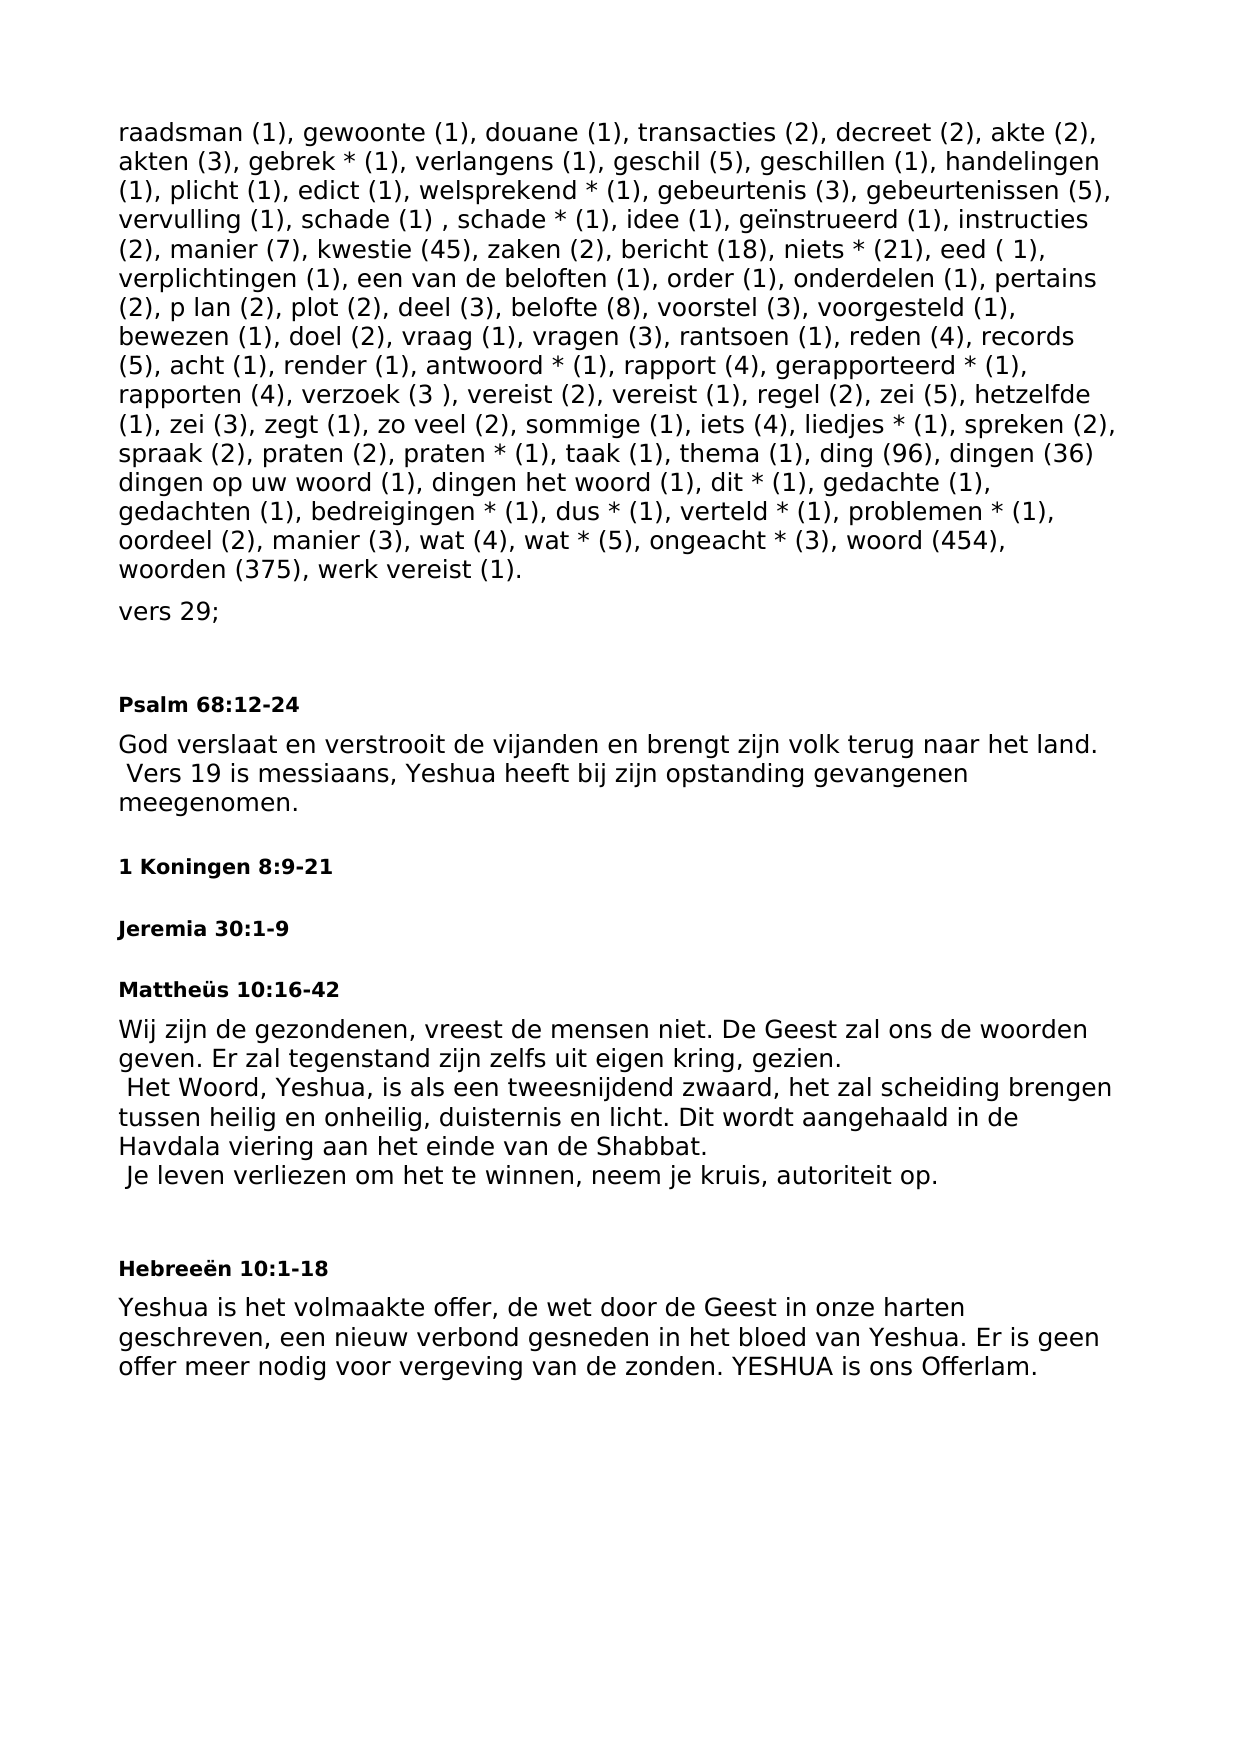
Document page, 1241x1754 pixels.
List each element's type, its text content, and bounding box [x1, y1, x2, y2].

text Yeshua is het volmaakte offer, de wet door de Geest in onze harten geschreven, een nieuw verbond gesneden in het bloed van Yeshua. Er is geen offer meer nodig voor vergeving van de zonden. YESHUA is ons Offerlam. [118, 1294, 1122, 1381]
subtitle Mattheüs 10:16-42 [118, 978, 1122, 1003]
text raadsman (1), gewoonte (1), douane (1), transacties (2), decreet (2), akte (2), akten (3), gebrek * (1), verlangens (1), geschil (5), geschillen (1), handelingen (1), plicht (1), edict (1), welsprekend * (1), gebeurtenis (3), gebeurtenissen (5), vervulling (1), schade (1) , schade * (1), idee (1), geïnstrueerd (1), instructies (2), manier (7), kwestie (45), zaken (2), bericht (18), niets * (21), eed ( 1), verplichtingen (1), een van de beloften (1), order (1), onderdelen (1), pertains (2), p lan (2), plot (2), deel (3), belofte (8), voorstel (3), voorgesteld (1), bewezen (1), doel (2), vraag (1), vragen (3), rantsoen (1), reden (4), records (5), acht (1), render (1), antwoord * (1), rapport (4), gerapporteerd * (1), rapporten (4), verzoek (3 ), vereist (2), vereist (1), regel (2), zei (5), hetzelfde (1), zei (3), zegt (1), zo veel (2), sommige (1), iets (4), liedjes * (1), spreken (2), spraak (2), praten (2), praten * (1), taak (1), thema (1), ding (96), dingen (36) dingen op uw woord (1), dingen het woord (1), dit * (1), gedachte (1), gedachten (1), bedreigingen * (1), dus * (1), verteld * (1), problemen * (1), oordeel (2), manier (3), wat (4), wat * (5), ongeacht * (3), woord (454), woorden (375), werk vereist (1). [118, 118, 1122, 585]
text vers 29; [118, 597, 1122, 656]
text Wij zijn de gezondenen, vreest de mensen niet. De Geest zal ons de woorden geven. Er zal tegenstand zijn zelfs uit eigen kring, gezien. Het Woord, Yeshua, is als een tweesnijdend zwaard, het zal scheiding brengen tussen heilig en onheilig, duisternis en licht. Dit wordt aangehaald in de Havdala viering aan het einde van de Shabbat. Je leven verliezen om het te winnen, neem je kruis, autoriteit op. [118, 1015, 1122, 1219]
subtitle Jeremia 30:1-9 [118, 917, 1122, 941]
text God verslaat en verstrooit de vijanden en brengt zijn volk terug naar het land. Vers 19 is messiaans, Yeshua heeft bij zijn opstanding gevangenen meegenomen. [118, 730, 1122, 817]
subtitle 1 Koningen 8:9-21 [118, 855, 1122, 879]
subtitle Hebreeën 10:1-18 [118, 1257, 1122, 1281]
subtitle Psalm 68:12-24 [118, 693, 1122, 717]
